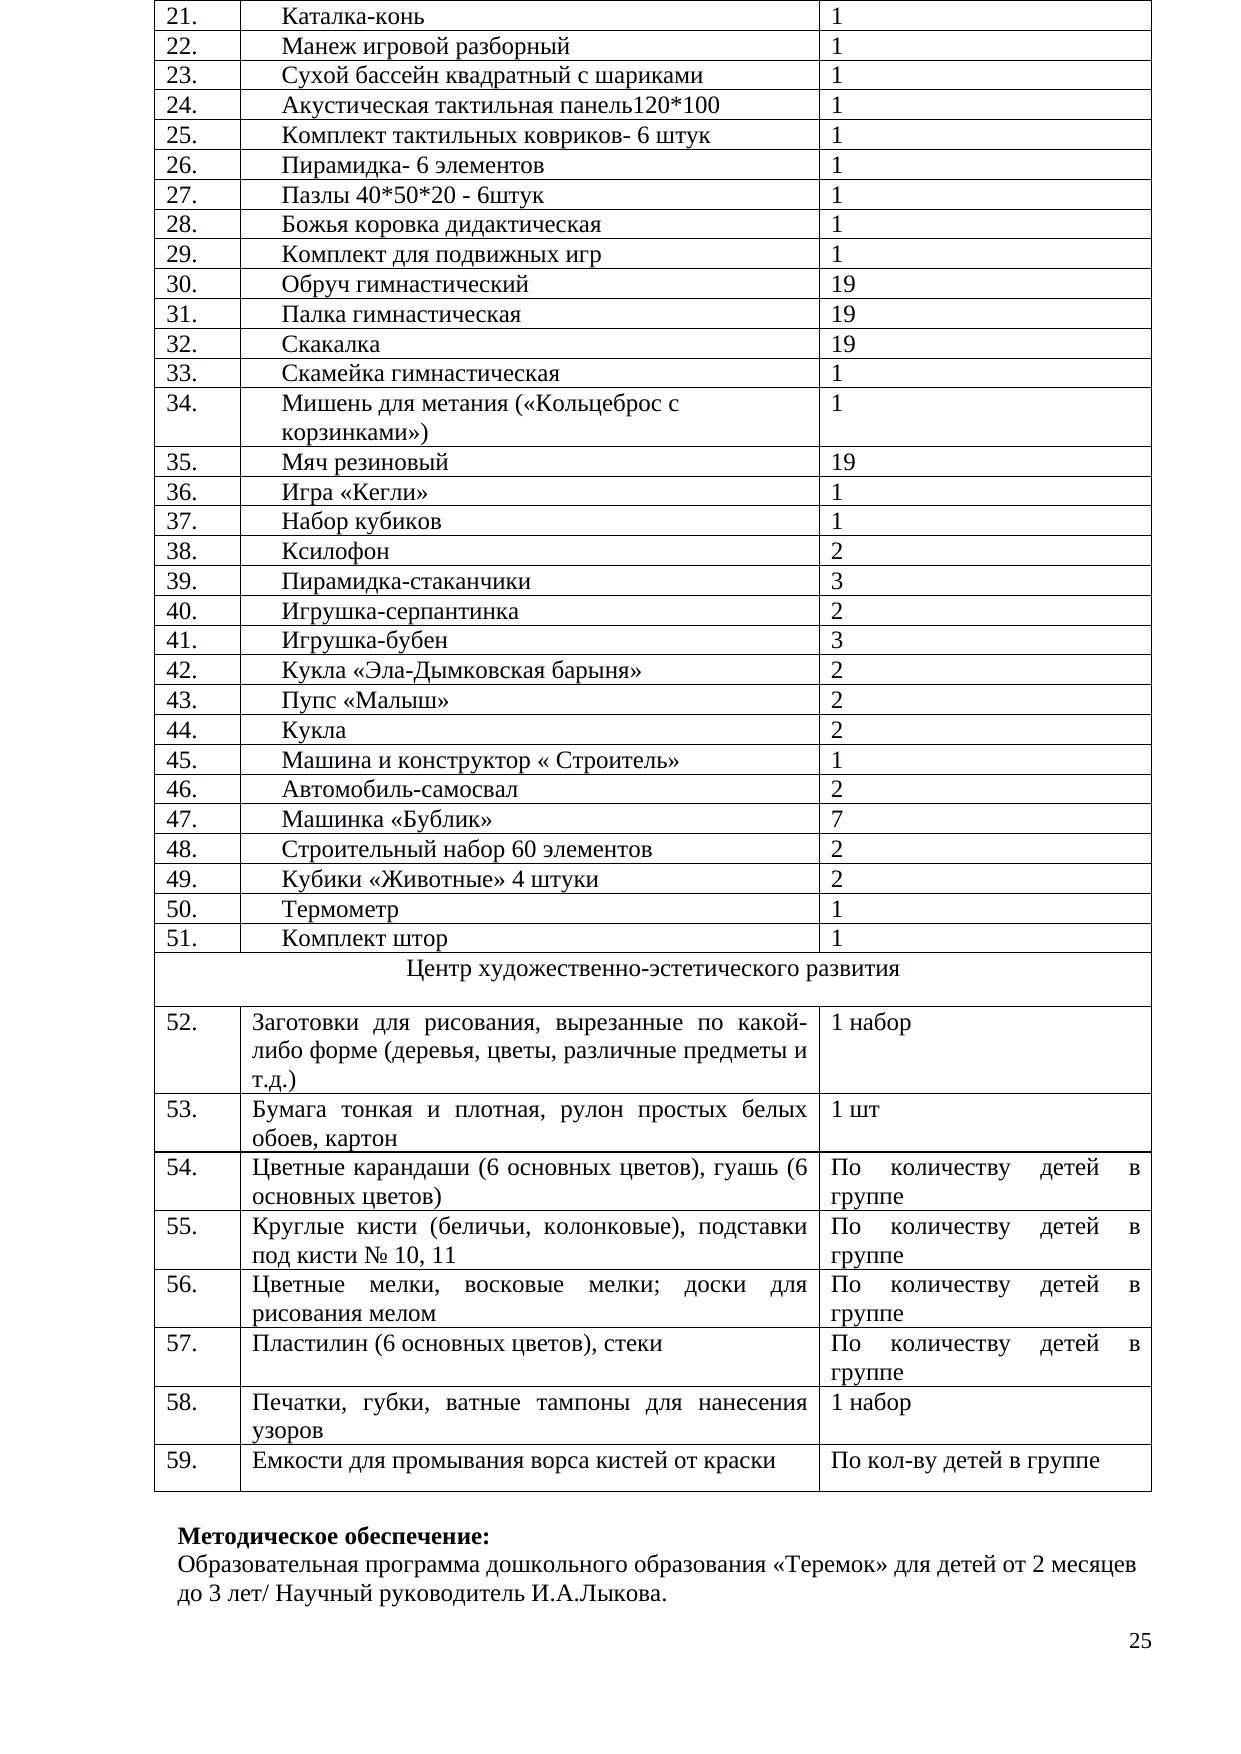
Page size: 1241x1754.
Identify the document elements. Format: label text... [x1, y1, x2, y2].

table_cell 27. [155, 180, 240, 208]
table_cell По количеству детей в группе [820, 1153, 1151, 1210]
table_cell 2 [820, 864, 1151, 893]
table_cell 50. [155, 894, 240, 922]
table_cell 7 [820, 804, 1151, 833]
table_cell Круглые кисти (беличьи, колонковые), подставки под кисти № 10, 11 [241, 1211, 819, 1268]
table_cell 57. [155, 1328, 240, 1386]
table_cell Обруч гимнастический [241, 269, 819, 298]
table_cell Цветные мелки, восковые мелки; доски для рисования мелом [241, 1270, 819, 1327]
table_cell Сухой бассейн квадратный с шариками [241, 61, 819, 89]
table_cell 39. [155, 566, 240, 595]
table_cell Термометр [241, 894, 819, 922]
table_cell По количеству детей в группе [820, 1270, 1151, 1327]
table_cell 2 [820, 596, 1151, 624]
table_cell 54. [155, 1153, 240, 1210]
table_cell Заготовки для рисования, вырезанные по какой-либо форме (деревья, цветы, различные предметы и т.д.) [241, 1007, 819, 1093]
table_cell Строительный набор 60 элементов [241, 834, 819, 863]
text Методическое обеспечение: [177, 1521, 1152, 1549]
table_cell 41. [155, 626, 240, 654]
table_cell 32. [155, 329, 240, 357]
table_cell 53. [155, 1094, 240, 1151]
table_cell 44. [155, 715, 240, 744]
table_cell Божья коровка дидактическая [241, 210, 819, 238]
table_cell 1 [820, 388, 1151, 446]
table_cell Цветные карандаши (6 основных цветов), гуашь (6 основных цветов) [241, 1153, 819, 1210]
table_cell Пупс «Малыш» [241, 685, 819, 714]
table_cell Скакалка [241, 329, 819, 357]
table_cell Палка гимнастическая [241, 299, 819, 328]
table_cell Мяч резиновый [241, 447, 819, 476]
table_cell 1 [820, 1, 1151, 30]
table_cell Машина и конструктор « Строитель» [241, 745, 819, 773]
table_cell Скамейка гимнастическая [241, 359, 819, 387]
table_cell 1 [820, 894, 1151, 922]
table_cell 45. [155, 745, 240, 773]
table_cell 1 [820, 31, 1151, 59]
table_cell 19 [820, 299, 1151, 328]
table_cell Игра «Кегли» [241, 477, 819, 505]
table_cell 3 [820, 626, 1151, 654]
table_cell 30. [155, 269, 240, 298]
table_cell 31. [155, 299, 240, 328]
table_cell Пластилин (6 основных цветов), стеки [241, 1328, 819, 1386]
table_cell 19 [820, 269, 1151, 298]
table_cell Печатки, губки, ватные тампоны для нанесения узоров [241, 1387, 819, 1444]
table_cell 1 [820, 506, 1151, 535]
table_cell 1 [820, 239, 1151, 268]
table_cell 48. [155, 834, 240, 863]
table_cell 56. [155, 1270, 240, 1327]
table_cell 3 [820, 566, 1151, 595]
table_cell 2 [820, 685, 1151, 714]
table_cell 19 [820, 447, 1151, 476]
table_cell 51. [155, 924, 240, 952]
table_cell 29. [155, 239, 240, 268]
table_cell Машинка «Бублик» [241, 804, 819, 833]
table_cell 22. [155, 31, 240, 59]
table_cell Каталка-конь [241, 1, 819, 30]
text Образовательная программа дошкольного образования «Теремок» для детей от 2 месяцев до 3 лет/ Научный руководитель И.А.Лыкова. [177, 1549, 1152, 1607]
table_cell Пирамидка-стаканчики [241, 566, 819, 595]
table_cell 36. [155, 477, 240, 505]
table_cell 2 [820, 655, 1151, 684]
table_cell 33. [155, 359, 240, 387]
table_cell 2 [820, 834, 1151, 863]
table_cell 52. [155, 1007, 240, 1093]
table_cell 35. [155, 447, 240, 476]
table_cell По кол-ву детей в группе [820, 1445, 1151, 1491]
table_cell 24. [155, 90, 240, 119]
table_cell 1 [820, 61, 1151, 89]
table_cell 1 [820, 745, 1151, 773]
table_cell 40. [155, 596, 240, 624]
table_cell Мишень для метания («Кольцеброс с корзинками») [241, 388, 819, 446]
table_cell 46. [155, 775, 240, 803]
table_cell Пазлы 40*50*20 - 6штук [241, 180, 819, 208]
table_cell Акустическая тактильная панель120*100 [241, 90, 819, 119]
table_cell Емкости для промывания ворса кистей от краски [241, 1445, 819, 1491]
table_cell Игрушка-серпантинка [241, 596, 819, 624]
table_cell Кубики «Животные» 4 штуки [241, 864, 819, 893]
table_cell 1 [820, 120, 1151, 149]
table_cell Комплект штор [241, 924, 819, 952]
table_cell По количеству детей в группе [820, 1328, 1151, 1386]
table_cell 2 [820, 715, 1151, 744]
table_cell 2 [820, 775, 1151, 803]
table_cell Манеж игровой разборный [241, 31, 819, 59]
table_cell 25. [155, 120, 240, 149]
table_cell Автомобиль-самосвал [241, 775, 819, 803]
table_cell 34. [155, 388, 240, 446]
table_cell 55. [155, 1211, 240, 1268]
table_cell Набор кубиков [241, 506, 819, 535]
table_cell Центр художественно-эстетического развития [155, 953, 1151, 1006]
table_cell 23. [155, 61, 240, 89]
table_cell Игрушка-бубен [241, 626, 819, 654]
table_cell По количеству детей в группе [820, 1211, 1151, 1268]
table_cell Пирамидка- 6 элементов [241, 150, 819, 179]
table_cell 1 набор [820, 1387, 1151, 1444]
table_cell 1 набор [820, 1007, 1151, 1093]
table_cell 58. [155, 1387, 240, 1444]
table_cell 59. [155, 1445, 240, 1491]
table_cell 1 [820, 477, 1151, 505]
table_cell 42. [155, 655, 240, 684]
table_cell Бумага тонкая и плотная, рулон простых белых обоев, картон [241, 1094, 819, 1151]
table_cell 19 [820, 329, 1151, 357]
table_cell Комплект для подвижных игр [241, 239, 819, 268]
table_cell 1 шт [820, 1094, 1151, 1151]
table_cell 1 [820, 90, 1151, 119]
table_cell 2 [820, 536, 1151, 565]
table_cell 1 [820, 924, 1151, 952]
table_cell Ксилофон [241, 536, 819, 565]
table_cell 1 [820, 180, 1151, 208]
table_cell 49. [155, 864, 240, 893]
table_cell 43. [155, 685, 240, 714]
table_cell 38. [155, 536, 240, 565]
table_cell Комплект тактильных ковриков- 6 штук [241, 120, 819, 149]
table_cell 37. [155, 506, 240, 535]
table_cell 1 [820, 150, 1151, 179]
table_cell Кукла «Эла-Дымковская барыня» [241, 655, 819, 684]
table_cell 26. [155, 150, 240, 179]
table_cell 28. [155, 210, 240, 238]
table_cell 47. [155, 804, 240, 833]
table_cell 1 [820, 210, 1151, 238]
table_cell 21. [155, 1, 240, 30]
table_cell Кукла [241, 715, 819, 744]
table_cell 1 [820, 359, 1151, 387]
